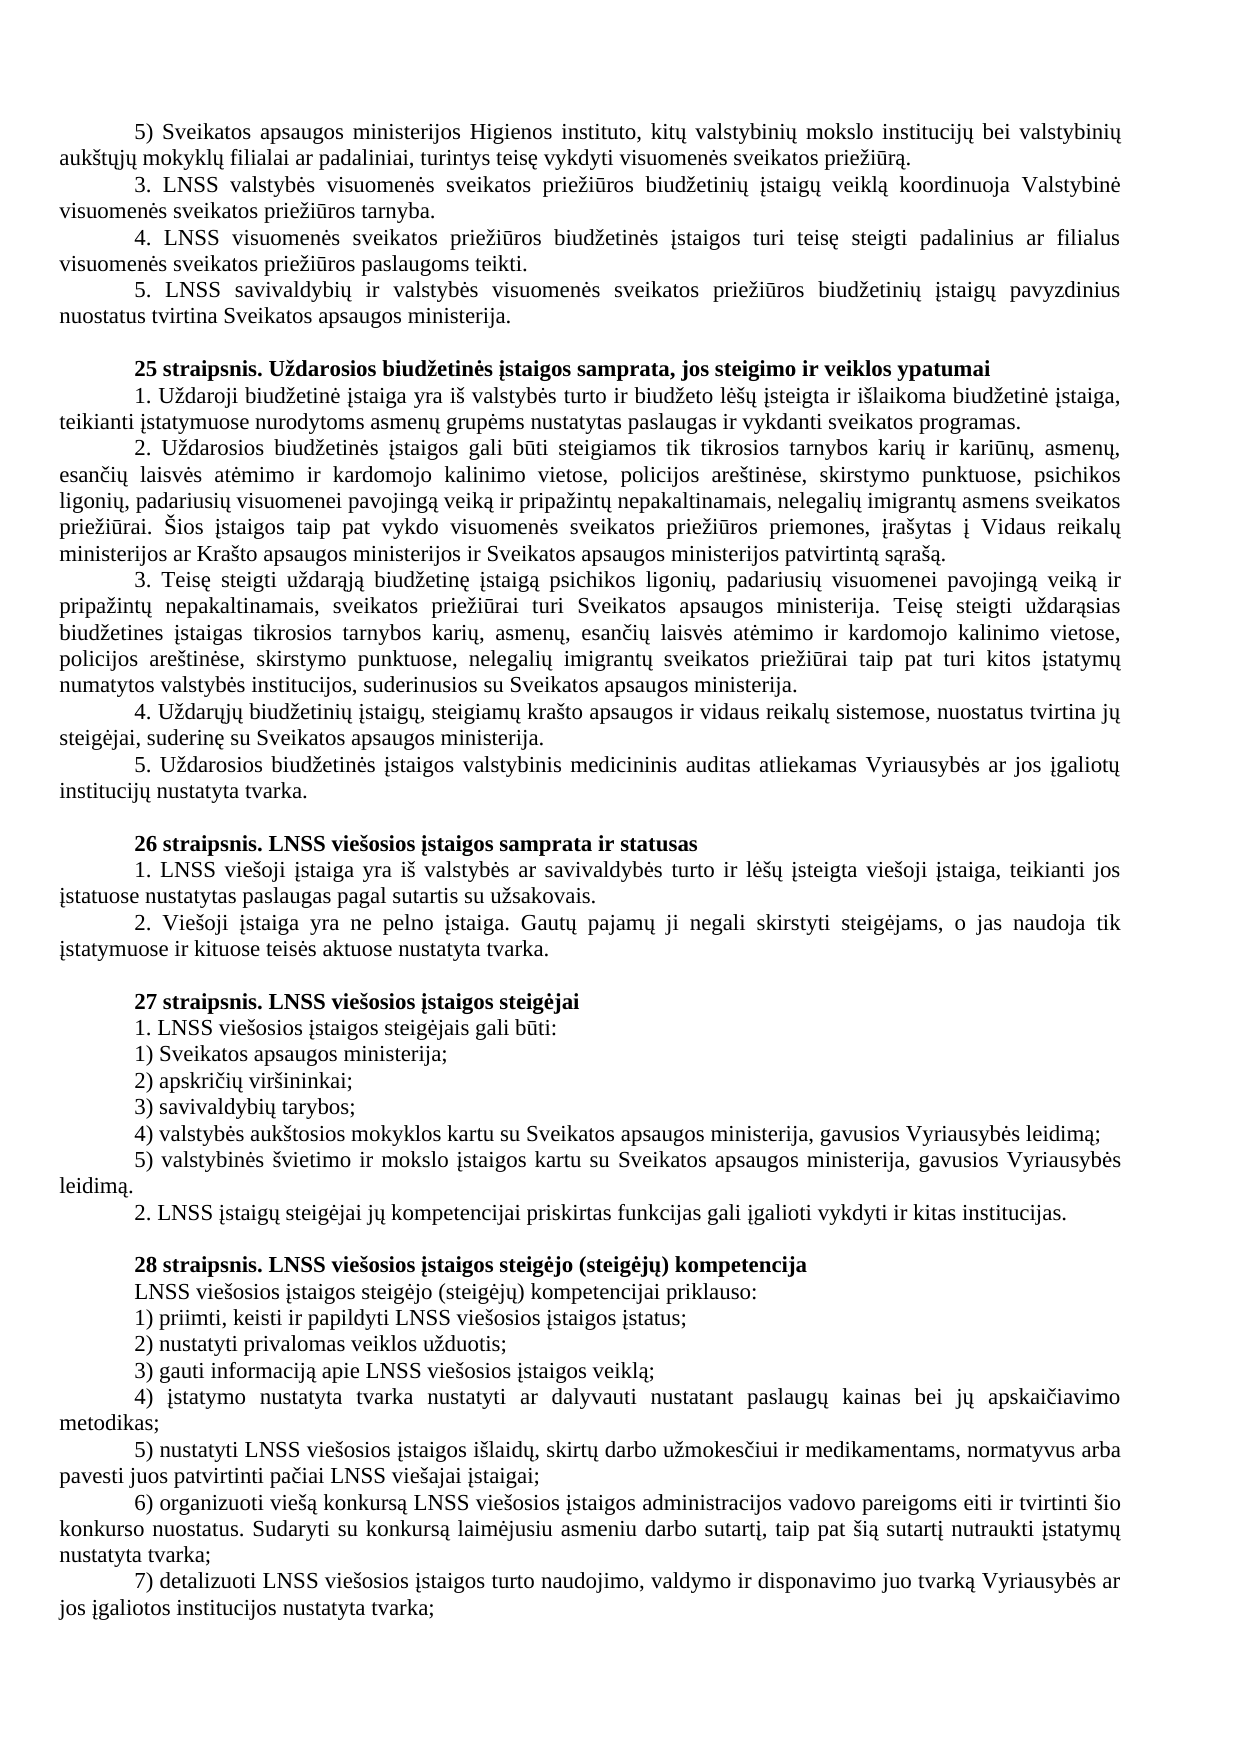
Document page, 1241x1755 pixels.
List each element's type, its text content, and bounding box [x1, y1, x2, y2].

text LNSS viešosios įstaigos steigėjo (steigėjų) kompetencijai priklauso: [59, 1278, 1122, 1304]
text 2. Uždarosios biudžetinės įstaigos gali būti steigiamos tik tikrosios tarnybos karių ir kariūnų, asmenų, esančių laisvės atėmimo ir kardomojo kalinimo vietose, policijos areštinėse, skirstymo punktuose, psichikos ligonių, padariusių visuomenei pavojingą veiką ir pripažintų nepakaltinamais, nelegalių imigrantų asmens sveikatos priežiūrai. Šios įstaigos taip pat vykdo visuomenės sveikatos priežiūros priemones, įrašytas į Vidaus reikalų ministerijos ar Krašto apsaugos ministerijos ir Sveikatos apsaugos ministerijos patvirtintą sąrašą. [59, 434, 1122, 566]
text 3. LNSS valstybės visuomenės sveikatos priežiūros biudžetinių įstaigų veiklą koordinuoja Valstybinė visuomenės sveikatos priežiūros tarnyba. [59, 171, 1122, 223]
text 2) apskričių viršininkai; [59, 1067, 1122, 1093]
text 2. Viešoji įstaiga yra ne pelno įstaiga. Gautų pajamų ji negali skirstyti steigėjams, o jas naudoja tik įstatymuose ir kituose teisės aktuose nustatyta tvarka. [59, 909, 1122, 961]
text 3) gauti informaciją apie LNSS viešosios įstaigos veiklą; [59, 1357, 1122, 1383]
text 26 straipsnis. LNSS viešosios įstaigos samprata ir statusas [59, 830, 1122, 856]
text 4. Uždarųjų biudžetinių įstaigų, steigiamų krašto apsaugos ir vidaus reikalų sistemose, nuostatus tvirtina jų steigėjai, suderinę su Sveikatos apsaugos ministerija. [59, 698, 1122, 751]
text 5) valstybinės švietimo ir mokslo įstaigos kartu su Sveikatos apsaugos ministerija, gavusios Vyriausybės leidimą. [59, 1146, 1122, 1199]
text 5. LNSS savivaldybių ir valstybės visuomenės sveikatos priežiūros biudžetinių įstaigų pavyzdinius nuostatus tvirtina Sveikatos apsaugos ministerija. [59, 276, 1122, 329]
text 7) detalizuoti LNSS viešosios įstaigos turto naudojimo, valdymo ir disponavimo juo tvarką Vyriausybės ar jos įgaliotos institucijos nustatyta tvarka; [59, 1568, 1122, 1620]
text 2) nustatyti privalomas veiklos užduotis; [59, 1330, 1122, 1357]
text 4) įstatymo nustatyta tvarka nustatyti ar dalyvauti nustatant paslaugų kainas bei jų apskaičiavimo metodikas; [59, 1383, 1122, 1436]
text 25 straipsnis. Uždarosios biudžetinės įstaigos samprata, jos steigimo ir veiklos ypatumai [134, 355, 1122, 382]
text 1) Sveikatos apsaugos ministerija; [59, 1041, 1122, 1067]
text 3) savivaldybių tarybos; [59, 1093, 1122, 1119]
text 6) organizuoti viešą konkursą LNSS viešosios įstaigos administracijos vadovo pareigoms eiti ir tvirtinti šio konkurso nuostatus. Sudaryti su konkursą laimėjusiu asmeniu darbo sutartį, taip pat šią sutartį nutraukti įstatymų nustatyta tvarka; [59, 1488, 1122, 1568]
text 28 straipsnis. LNSS viešosios įstaigos steigėjo (steigėjų) kompetencija [59, 1251, 1122, 1278]
text 5) Sveikatos apsaugos ministerijos Higienos instituto, kitų valstybinių mokslo institucijų bei valstybinių aukštųjų mokyklų filialai ar padaliniai, turintys teisę vykdyti visuomenės sveikatos priežiūrą. [59, 118, 1122, 171]
text 2. LNSS įstaigų steigėjai jų kompetencijai priskirtas funkcijas gali įgalioti vykdyti ir kitas institucijas. [59, 1199, 1122, 1225]
text 4. LNSS visuomenės sveikatos priežiūros biudžetinės įstaigos turi teisę steigti padalinius ar filialus visuomenės sveikatos priežiūros paslaugoms teikti. [59, 223, 1122, 276]
text 5) nustatyti LNSS viešosios įstaigos išlaidų, skirtų darbo užmokesčiui ir medikamentams, normatyvus arba pavesti juos patvirtinti pačiai LNSS viešajai įstaigai; [59, 1436, 1122, 1488]
text 27 straipsnis. LNSS viešosios įstaigos steigėjai [59, 988, 1122, 1014]
text 1. LNSS viešoji įstaiga yra iš valstybės ar savivaldybės turto ir lėšų įsteigta viešoji įstaiga, teikianti jos įstatuose nustatytas paslaugas pagal sutartis su užsakovais. [59, 856, 1122, 909]
text 1. Uždaroji biudžetinė įstaiga yra iš valstybės turto ir biudžeto lėšų įsteigta ir išlaikoma biudžetinė įstaiga, teikianti įstatymuose nurodytoms asmenų grupėms nustatytas paslaugas ir vykdanti sveikatos programas. [59, 382, 1122, 434]
text 1) priimti, keisti ir papildyti LNSS viešosios įstaigos įstatus; [59, 1304, 1122, 1330]
text 3. Teisę steigti uždarąją biudžetinę įstaigą psichikos ligonių, padariusių visuomenei pavojingą veiką ir pripažintų nepakaltinamais, sveikatos priežiūrai turi Sveikatos apsaugos ministerija. Teisę steigti uždarąsias biudžetines įstaigas tikrosios tarnybos karių, asmenų, esančių laisvės atėmimo ir kardomojo kalinimo vietose, policijos areštinėse, skirstymo punktuose, nelegalių imigrantų sveikatos priežiūrai taip pat turi kitos įstatymų numatytos valstybės institucijos, suderinusios su Sveikatos apsaugos ministerija. [59, 566, 1122, 698]
text 4) valstybės aukštosios mokyklos kartu su Sveikatos apsaugos ministerija, gavusios Vyriausybės leidimą; [59, 1119, 1122, 1146]
text 1. LNSS viešosios įstaigos steigėjais gali būti: [59, 1014, 1122, 1041]
text 5. Uždarosios biudžetinės įstaigos valstybinis medicininis auditas atliekamas Vyriausybės ar jos įgaliotų institucijų nustatyta tvarka. [59, 751, 1122, 803]
